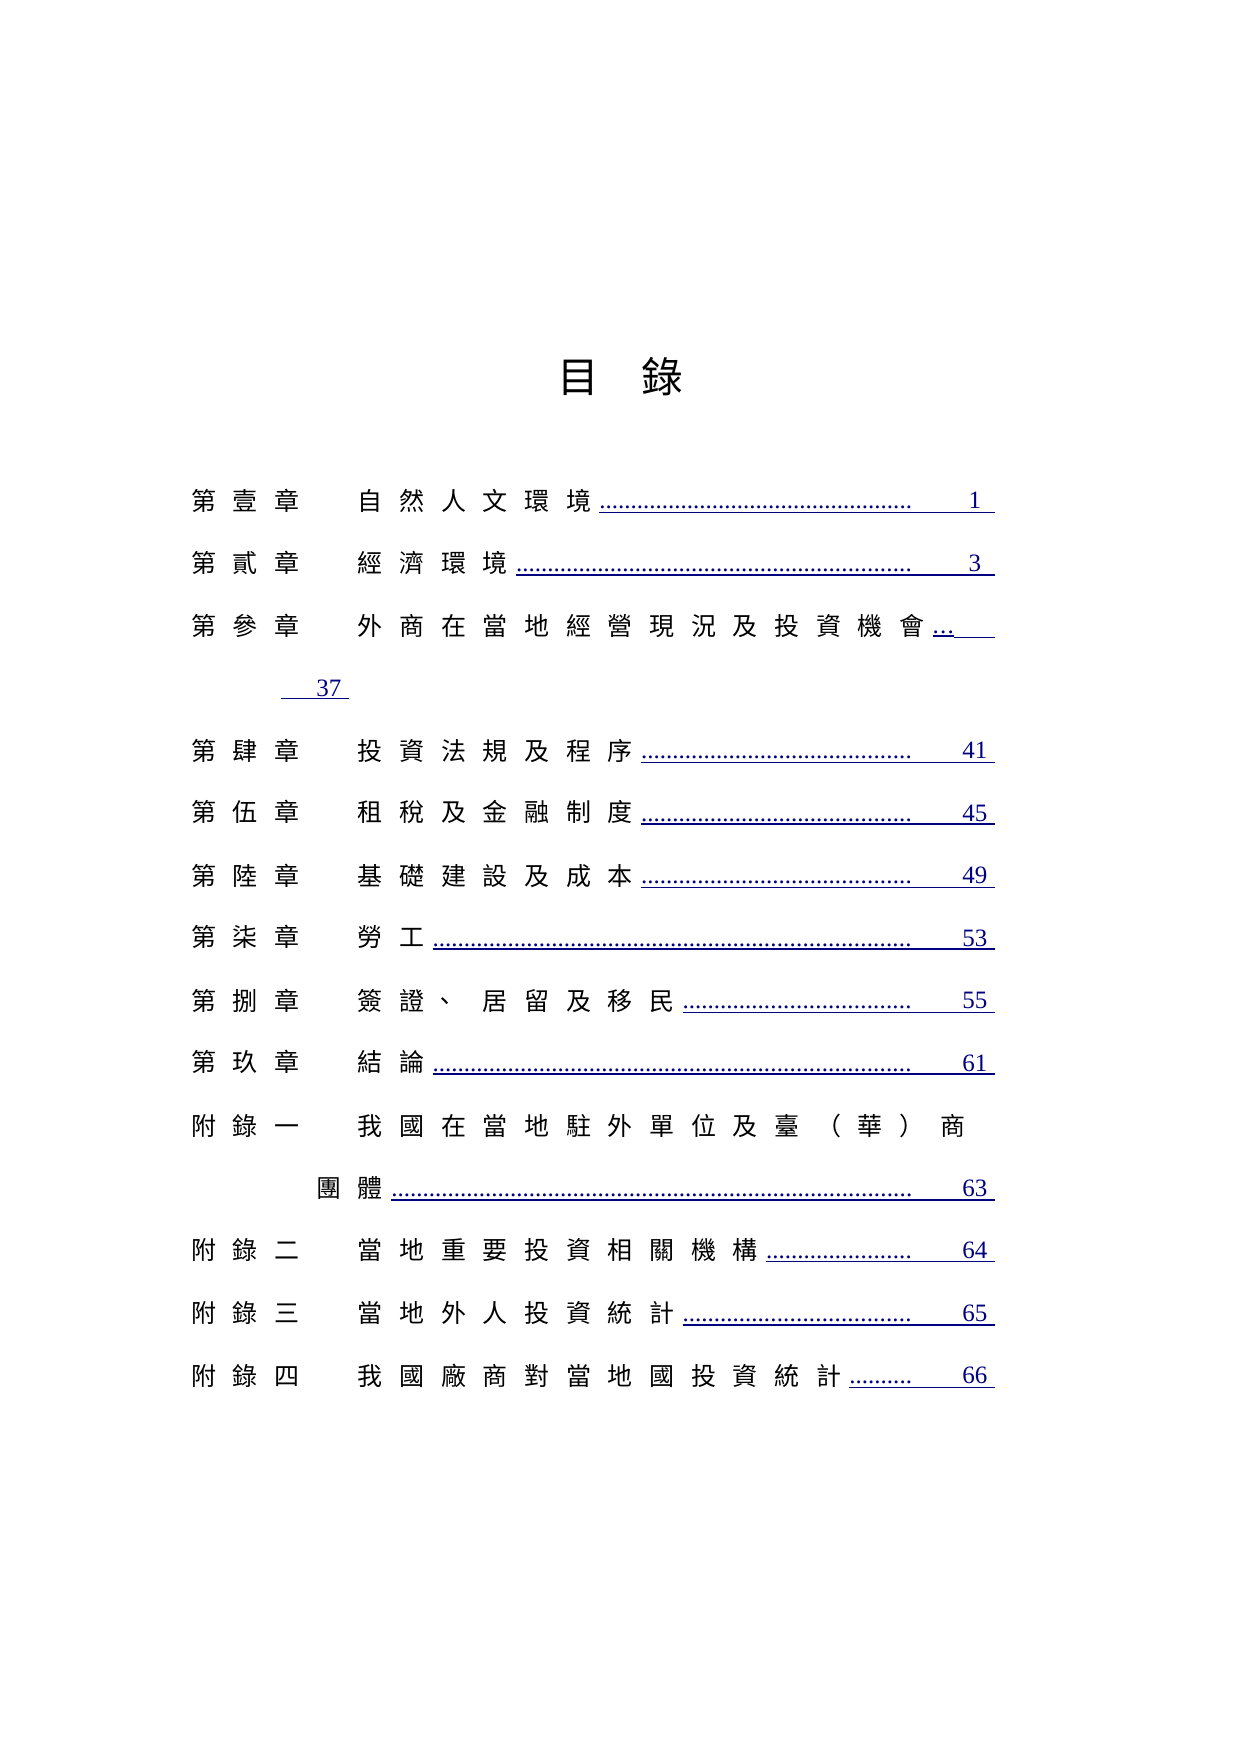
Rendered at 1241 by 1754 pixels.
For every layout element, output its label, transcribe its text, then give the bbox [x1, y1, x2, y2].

text 第肆章 投資法規及程序 41 [183, 708, 995, 770]
text 第柒章 勞工 53 [183, 895, 995, 958]
text 附錄三 當地外人投資統計 65 [183, 1270, 995, 1333]
text 附錄四 我國廠商對當地國投資統計 66 [183, 1333, 995, 1395]
text 第參章 外商在當地經營現況及投資機會 37 [183, 583, 995, 708]
text 目 錄 [183, 333, 1058, 395]
text 第捌章 簽證、居留及移民 55 [183, 958, 995, 1020]
text 第貳章 經濟環境 3 [183, 520, 995, 583]
text 附錄二 當地重要投資相關機構 64 [183, 1208, 995, 1270]
text 第壹章 自然人文環境 1 [183, 458, 995, 520]
text 第陸章 基礎建設及成本 49 [183, 833, 995, 895]
text 第伍章 租稅及金融制度 45 [183, 770, 995, 833]
text 第玖章 結論 61 [183, 1020, 995, 1083]
text 附錄一 我國在當地駐外單位及臺（華）商團體 63 [183, 1083, 995, 1208]
